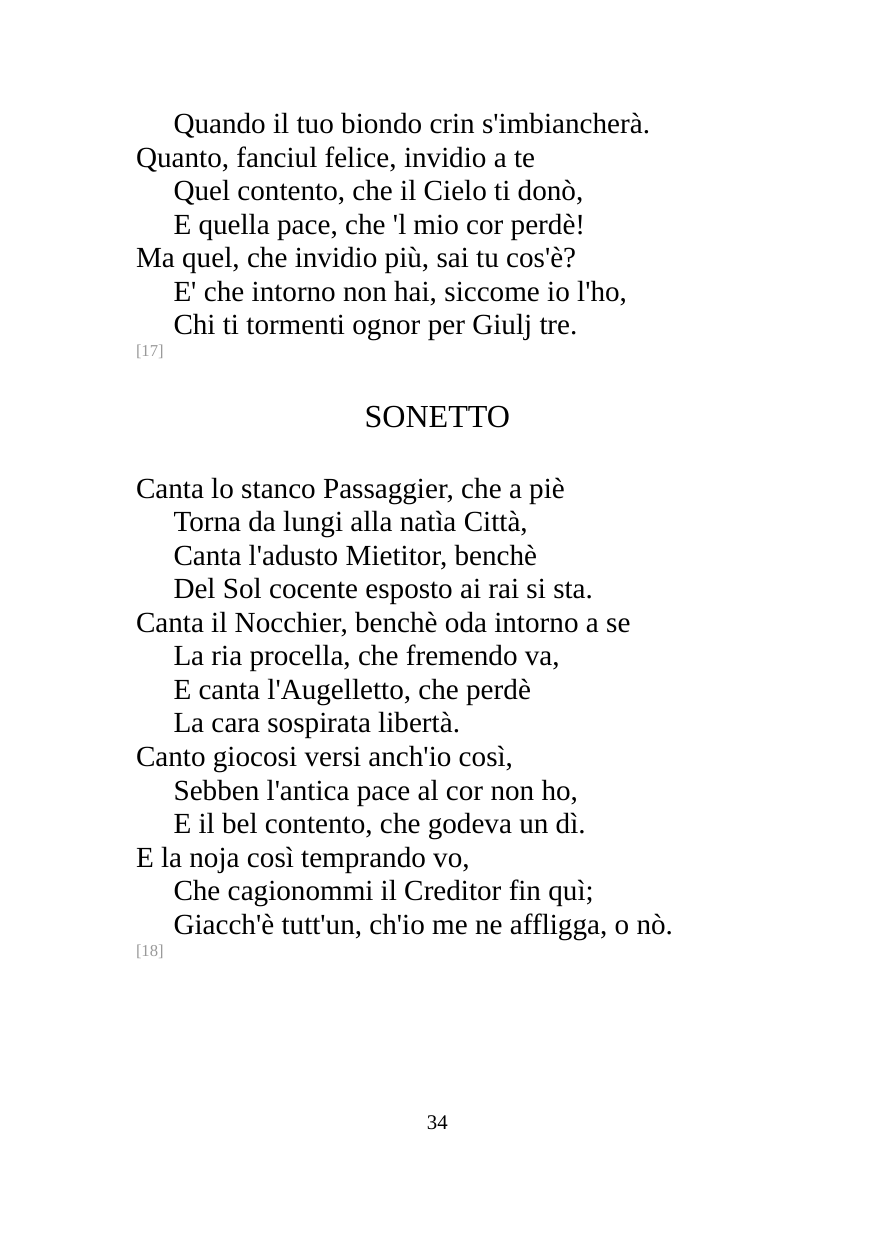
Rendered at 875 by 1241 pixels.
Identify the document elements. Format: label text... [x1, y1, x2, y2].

text E la noja così temprando vo, [106, 840, 768, 873]
text Sebben l'antica pace al cor non ho, [144, 773, 768, 806]
text Del Sol cocente esposto ai rai si sta. [144, 571, 768, 605]
text Canta l'adusto Mietitor, benchè [144, 538, 768, 571]
text Quanto, fanciul felice, invidio a te [106, 140, 768, 173]
text Chi ti tormenti ognor per Giulj tre. [144, 307, 768, 341]
text E quella pace, che 'l mio cor perdè! [144, 207, 768, 240]
text Quel contento, che il Cielo ti donò, [144, 173, 768, 207]
text E il bel contento, che godeva un dì. [144, 806, 768, 840]
text Che cagionommi il Creditor fin quì; [144, 873, 768, 907]
text [18] [164, 940, 768, 959]
text [17] [106, 341, 136, 360]
text La cara sospirata libertà. [144, 706, 768, 739]
text [17] [164, 341, 768, 360]
text La ria procella, che fremendo va, [144, 638, 768, 672]
text Canto giocosi versi anch'io così, [106, 739, 768, 773]
text E canta l'Augelletto, che perdè [144, 672, 768, 706]
text [18] [106, 940, 136, 959]
text E' che intorno non hai, siccome io l'ho, [144, 274, 768, 307]
text Giacch'è tutt'un, ch'io me ne affligga, o nò. [144, 907, 768, 940]
text Ma quel, che invidio più, sai tu cos'è? [106, 240, 768, 274]
text Torna da lungi alla natìa Città, [144, 504, 768, 538]
text Canta lo stanco Passaggier, che a piè [106, 471, 768, 504]
text Quando il tuo biondo crin s'imbiancherà. [144, 106, 768, 140]
text Canta il Nocchier, benchè oda intorno a se [106, 605, 768, 638]
subtitle SONETTO [106, 397, 768, 434]
